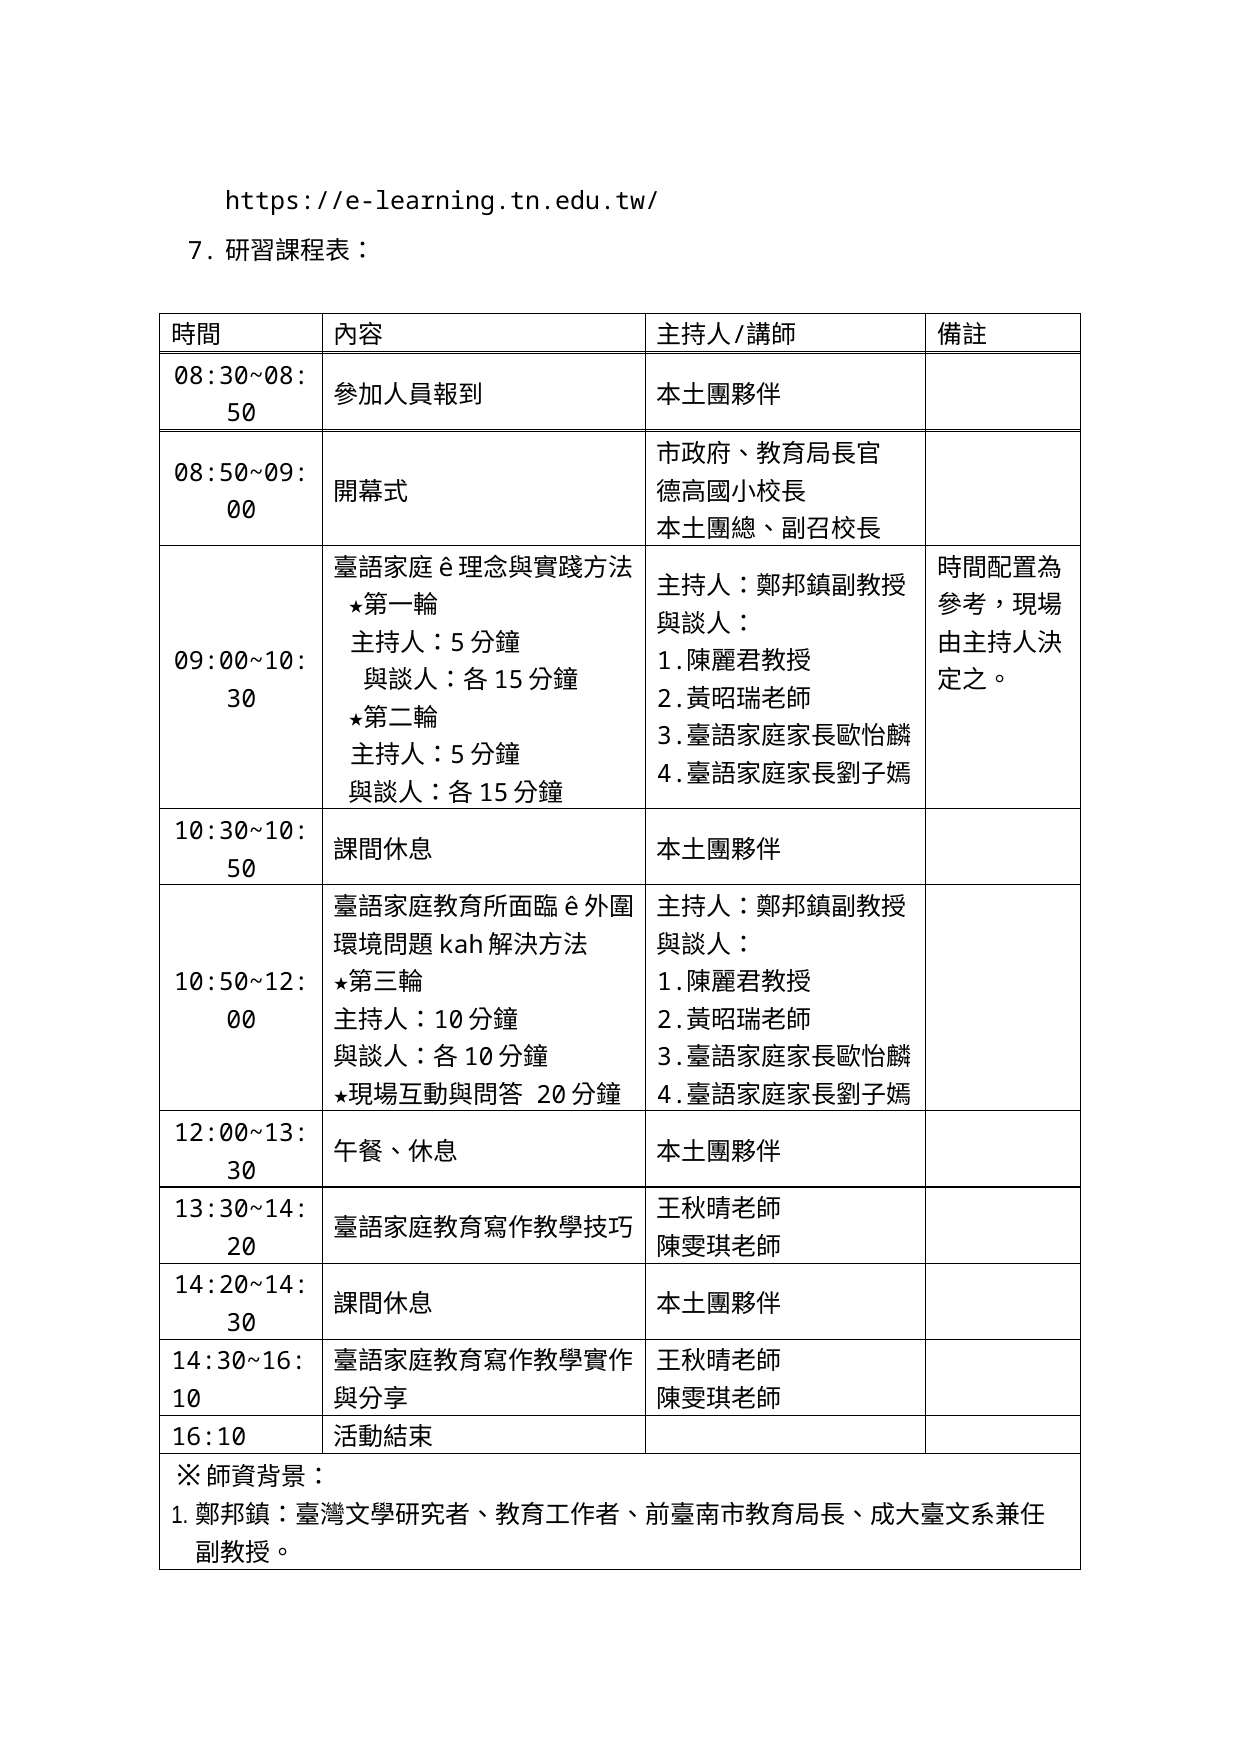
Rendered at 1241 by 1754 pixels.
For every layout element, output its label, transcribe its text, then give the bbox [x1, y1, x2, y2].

table_cell 08:30~08:50 [160, 354, 322, 429]
table_cell 本土團夥伴 [646, 1264, 925, 1338]
table_header 時間 [160, 314, 322, 351]
table_cell 午餐、休息 [323, 1111, 645, 1186]
table_cell 時間配置為參考，現場由主持人決定之。 [926, 546, 1080, 808]
table_header 內容 [323, 314, 645, 351]
table_cell 10:30~10:50 [160, 809, 322, 884]
table_cell 王秋晴老師 陳雯琪老師 [646, 1340, 925, 1414]
table_cell [926, 1340, 1080, 1414]
table_header 備註 [926, 314, 1080, 351]
list 研習課程表： [187, 221, 1053, 267]
table_cell 10:50~12:00 [160, 885, 322, 1110]
table_cell 16:10 [160, 1416, 322, 1453]
table_cell 本土團夥伴 [646, 809, 925, 884]
table_cell 13:30~14:20 [160, 1188, 322, 1262]
table_cell 課間休息 [323, 1264, 645, 1338]
table_cell [926, 432, 1080, 545]
table_cell [926, 885, 1080, 1110]
table_cell ※師資背景： 鄭邦鎮：臺灣文學研究者、教育工作者、前臺南市教育局長、成大臺文系兼任副教授。 陳麗君：成大臺文系教授、臺南市臺語羅馬字拼音試教專案指導教授。 黃昭瑞：國立臺南女中老師，專長英語、臺語教學。 歐怡麟：臺語共學家庭家長。 劉子嫣：臺語共學家庭家長。 6.王秋晴：南大附小退休教師、原臺南市本土輔導團輔導員。 7.陳雯琪：臺南市崇學國小教師、臺南市本土輔導團輔導員 [160, 1454, 1080, 1569]
table_cell [926, 1416, 1080, 1453]
table_cell 本土團夥伴 [646, 1111, 925, 1186]
table_cell 臺語家庭教育所面臨ê外圍環境問題kah解決方法 ★第三輪 主持人：10分鐘 與談人：各10分鐘 ★現場互動與問答 20分鐘 [323, 885, 645, 1110]
table_cell [926, 1264, 1080, 1338]
table_cell 主持人：鄭邦鎮副教授 與談人： 1.陳麗君教授 2.黃昭瑞老師 3.臺語家庭家長歐怡麟 4.臺語家庭家長劉子嫣 [646, 546, 925, 808]
table_cell 開幕式 [323, 432, 645, 545]
table_cell [926, 809, 1080, 884]
table_cell 臺語家庭教育寫作教學技巧 [323, 1188, 645, 1262]
table_cell 活動結束 [323, 1416, 645, 1453]
table_cell [926, 1188, 1080, 1262]
table_header 主持人/講師 [646, 314, 925, 351]
table_cell 臺語家庭ê理念與實踐方法 ★第一輪 主持人：5分鐘 與談人：各15分鐘 ★第二輪 主持人：5分鐘 與談人：各15分鐘 [323, 546, 645, 808]
table_cell 市政府、教育局長官 德高國小校長 本土團總、副召校長 [646, 432, 925, 545]
table_cell 課間休息 [323, 809, 645, 884]
table_cell 臺語家庭教育寫作教學實作與分享 [323, 1340, 645, 1414]
table_cell 本土團夥伴 [646, 354, 925, 429]
text https://e-learning.tn.edu.tw/ [225, 158, 1053, 221]
table_cell 主持人：鄭邦鎮副教授 與談人： 1.陳麗君教授 2.黃昭瑞老師 3.臺語家庭家長歐怡麟 4.臺語家庭家長劉子嫣 [646, 885, 925, 1110]
table_cell 12:00~13:30 [160, 1111, 322, 1186]
table_cell 參加人員報到 [323, 354, 645, 429]
table_cell 08:50~09:00 [160, 432, 322, 545]
table_cell 09:00~10:30 [160, 546, 322, 808]
table_cell 14:20~14:30 [160, 1264, 322, 1338]
table_cell 王秋晴老師 陳雯琪老師 [646, 1188, 925, 1262]
table_cell [926, 1111, 1080, 1186]
table_cell [646, 1416, 925, 1453]
table_cell 14:30~16:10 [160, 1340, 322, 1414]
table_cell [926, 354, 1080, 429]
